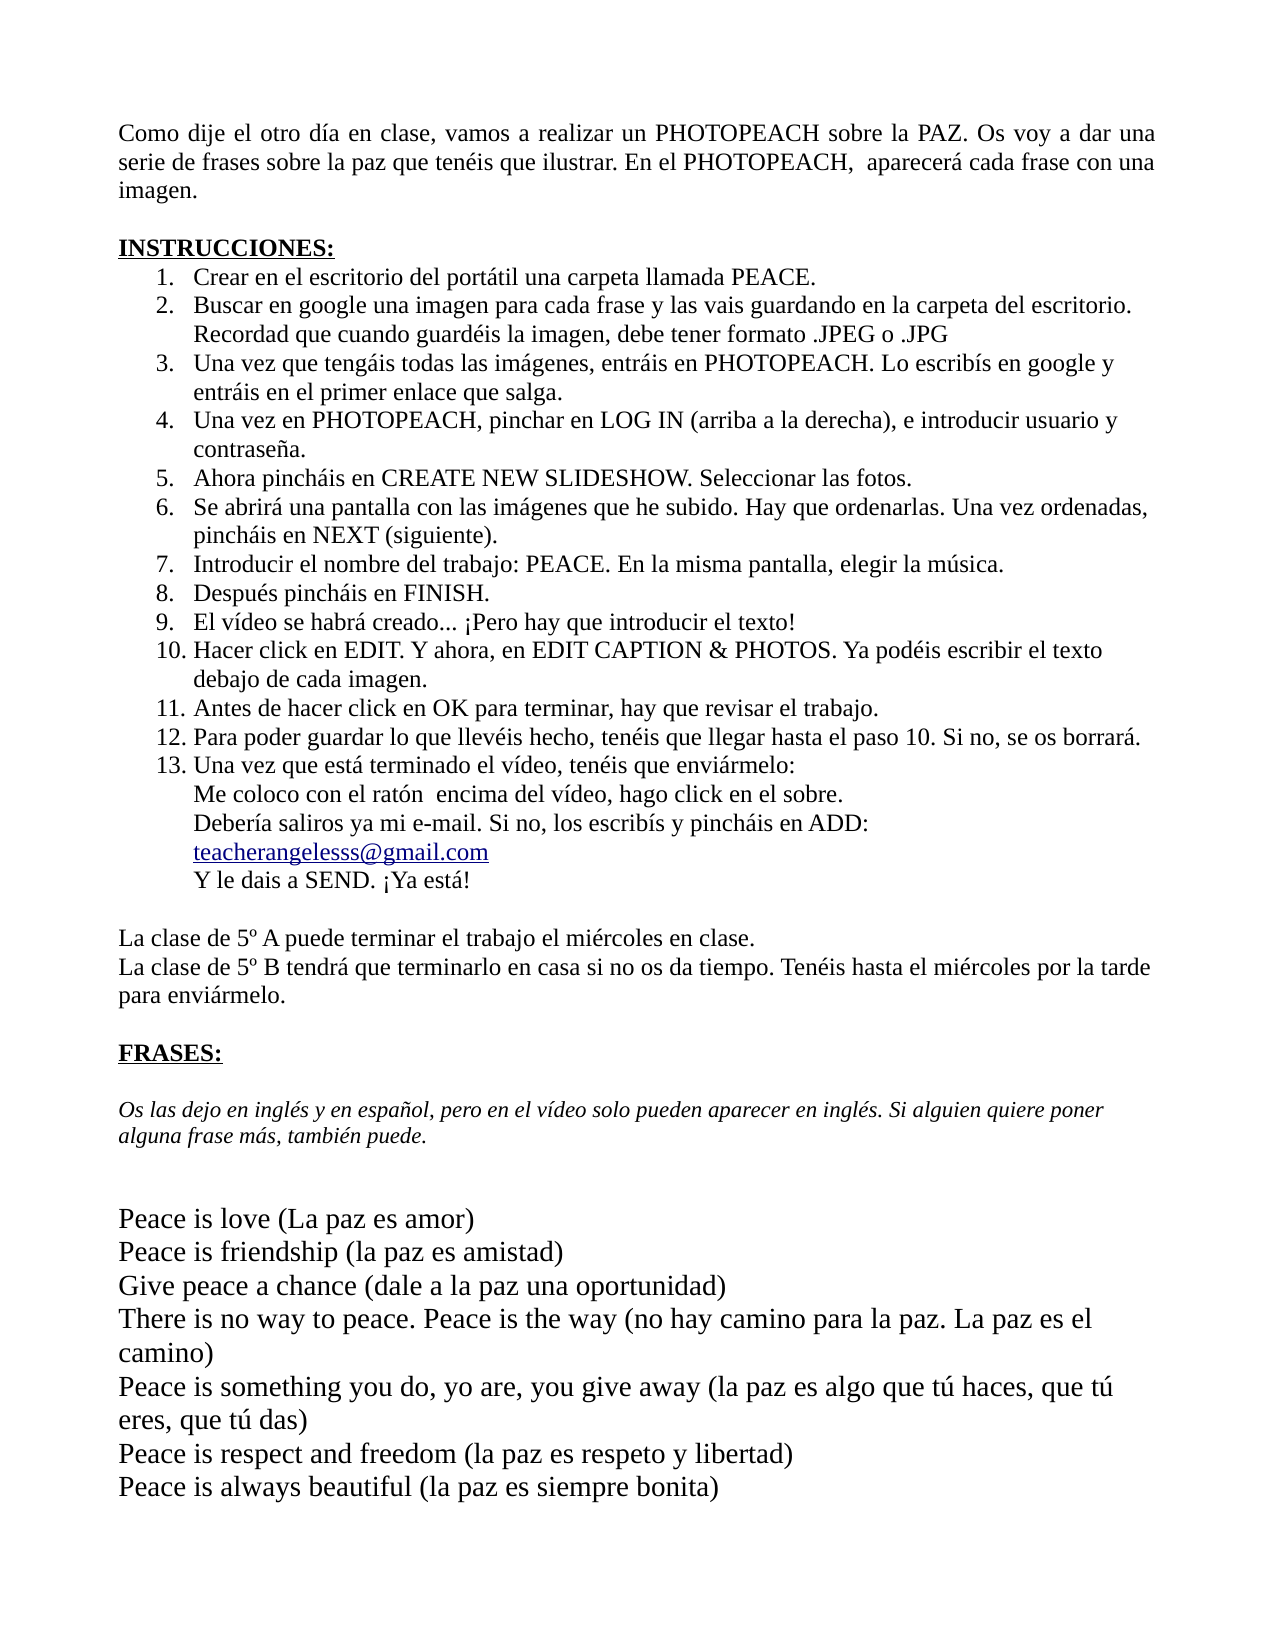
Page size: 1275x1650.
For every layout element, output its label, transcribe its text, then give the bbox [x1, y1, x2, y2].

text Peace is love (La paz es amor) [118, 1201, 1157, 1234]
list Debería saliros ya mi e-mail. Si no, los escribís y pincháis en ADD: [156, 808, 1157, 837]
text INSTRUCCIONES: [118, 233, 1157, 262]
text La clase de 5º A puede terminar el trabajo el miércoles en clase. [118, 923, 1157, 952]
list teacherangelesss@gmail.com [156, 837, 1157, 866]
list Una vez que tengáis todas las imágenes, entráis en PHOTOPEACH. Lo escribís en google y entráis en el primer enlace que salga. [156, 348, 1157, 406]
text Peace is friendship (la paz es amistad) [118, 1234, 1157, 1268]
list Buscar en google una imagen para cada frase y las vais guardando en la carpeta del escritorio. Recordad que cuando guardéis la imagen, debe tener formato .JPEG o .JPG [156, 291, 1157, 348]
list Después pincháis en FINISH. [156, 578, 1157, 607]
list Me coloco con el ratón encima del vídeo, hago click en el sobre. [156, 779, 1157, 808]
text Os las dejo en inglés y en español, pero en el vídeo solo pueden aparecer en inglés. Si alguien quiere poner alguna frase más, también puede. [118, 1096, 1157, 1148]
text Give peace a chance (dale a la paz una oportunidad) [118, 1268, 1157, 1302]
list Una vez que está terminado el vídeo, tenéis que enviármelo: [156, 751, 1157, 779]
list El vídeo se habrá creado... ¡Pero hay que introducir el texto! [156, 607, 1157, 636]
list Crear en el escritorio del portátil una carpeta llamada PEACE. [156, 262, 1157, 291]
text Peace is always beautiful (la paz es siempre bonita) [118, 1469, 1157, 1503]
list Hacer click en EDIT. Y ahora, en EDIT CAPTION & PHOTOS. Ya podéis escribir el texto debajo de cada imagen. [156, 636, 1157, 693]
text There is no way to peace. Peace is the way (no hay camino para la paz. La paz es el camino) [118, 1302, 1157, 1369]
text La clase de 5º B tendrá que terminarlo en casa si no os da tiempo. Tenéis hasta el miércoles por la tarde para enviármelo. [118, 952, 1157, 1009]
text Como dije el otro día en clase, vamos a realizar un PHOTOPEACH sobre la PAZ. Os voy a dar una serie de frases sobre la paz que tenéis que ilustrar. En el PHOTOPEACH, aparecerá cada frase con una imagen. [118, 118, 1157, 204]
list Para poder guardar lo que llevéis hecho, tenéis que llegar hasta el paso 10. Si no, se os borrará. [156, 722, 1157, 751]
text Peace is something you do, yo are, you give away (la paz es algo que tú haces, que tú eres, que tú das) [118, 1369, 1157, 1436]
list Introducir el nombre del trabajo: PEACE. En la misma pantalla, elegir la música. [156, 549, 1157, 578]
list Se abrirá una pantalla con las imágenes que he subido. Hay que ordenarlas. Una vez ordenadas, pincháis en NEXT (siguiente). [156, 492, 1157, 549]
list Una vez en PHOTOPEACH, pinchar en LOG IN (arriba a la derecha), e introducir usuario y contraseña. [156, 406, 1157, 463]
list Antes de hacer click en OK para terminar, hay que revisar el trabajo. [156, 693, 1157, 722]
text FRASES: [118, 1038, 1157, 1067]
list Ahora pincháis en CREATE NEW SLIDESHOW. Seleccionar las fotos. [156, 463, 1157, 492]
list Y le dais a SEND. ¡Ya está! [156, 866, 1157, 894]
text Peace is respect and freedom (la paz es respeto y libertad) [118, 1436, 1157, 1469]
